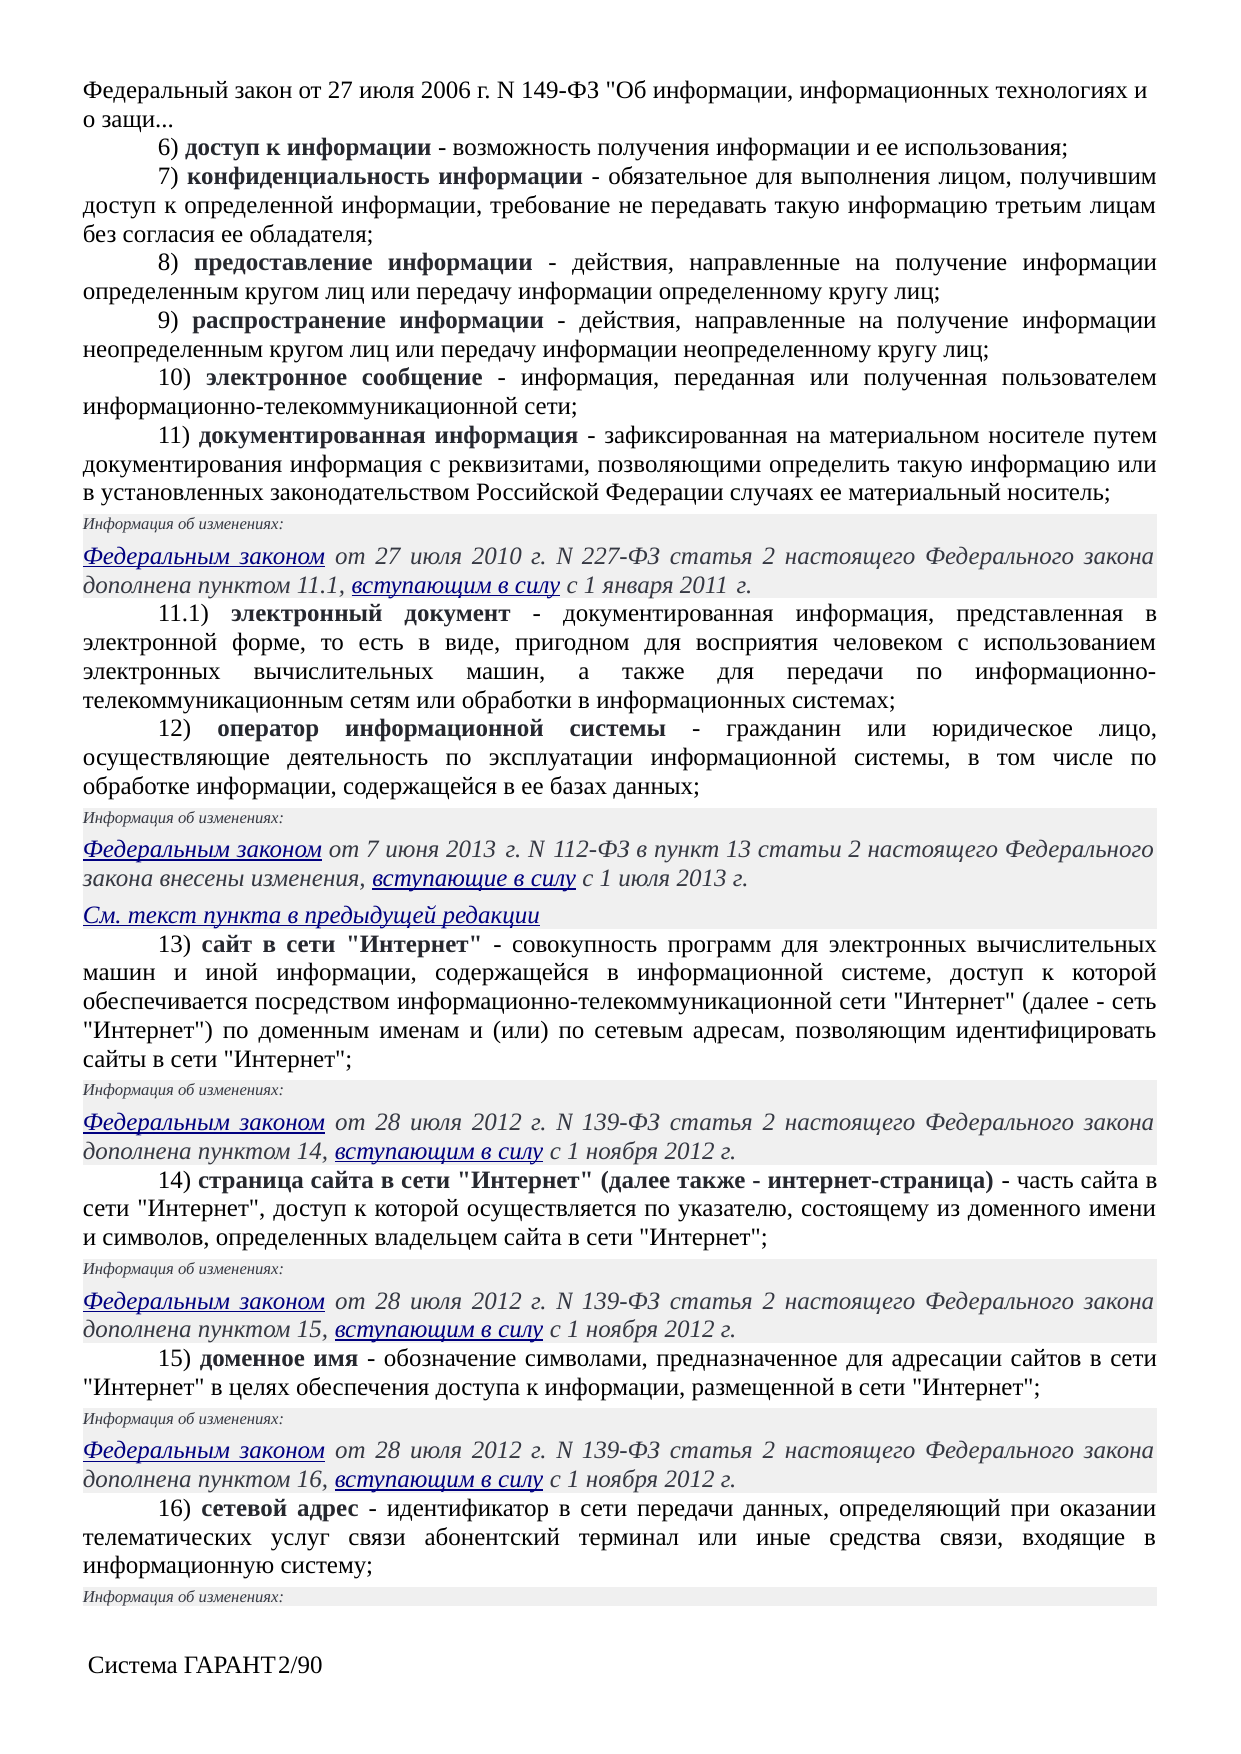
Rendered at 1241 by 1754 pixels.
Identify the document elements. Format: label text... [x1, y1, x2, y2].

text Информация об изменениях: [286, 808, 1157, 827]
text Федеральным законом от 28 июля 2012 г. N 139-ФЗ статья 2 настоящего Федерального закона дополнена пунктом 14, вступающим в силу с 1 ноября 2012 г. [739, 1136, 1157, 1165]
text Федеральным законом от 27 июля 2010 г. N 227-ФЗ статья 2 настоящего Федерального закона дополнена пунктом 11.1, вступающим в силу с 1 января 2011 г. [754, 570, 1157, 598]
text Федеральным законом от 28 июля 2012 г. N 139-ФЗ статья 2 настоящего Федерального закона дополнена пунктом 16, вступающим в силу с 1 ноября 2012 г. [739, 1464, 1157, 1493]
text 13) сайт в сети "Интернет" - совокупность программ для электронных вычислительных машин и иной информации, содержащейся в информационной системе, доступ к которой обеспечивается посредством информационно-телекоммуникационной сети "Интернет" (далее - сеть "Интернет") по доменным именам и (или) по сетевым адресам, позволяющим идентифицировать сайты в сети "Интернет"; [83, 929, 1157, 1072]
text Информация об изменениях: [83, 1408, 1157, 1428]
text 11.1) электронный документ - документированная информация, представленная в электронной форме, то есть в виде, пригодном для восприятия человеком с использованием электронных вычислительных машин, а также для передачи по информационно-телекоммуникационным сетям или обработки в информационных системах; [83, 598, 1157, 713]
text 10) электронное сообщение - информация, переданная или полученная пользователем информационно-телекоммуникационной сети; [83, 362, 1157, 420]
text Информация об изменениях: [286, 1587, 1157, 1606]
text 14) страница сайта в сети "Интернет" (далее также - интернет-страница) - часть сайта в сети "Интернет", доступ к которой осуществляется по указателю, состоящему из доменного имени и символов, определенных владельцем сайта в сети "Интернет"; [83, 1165, 1157, 1251]
text См. текст пункта в предыдущей редакции [542, 900, 1157, 929]
text 7) конфиденциальность информации - обязательное для выполнения лицом, получившим доступ к определенной информации, требование не передавать такую информацию третьим лицам без согласия ее обладателя; [83, 161, 1157, 247]
text 6) доступ к информации - возможность получения информации и ее использования; [83, 132, 1157, 161]
text Федеральным законом от 28 июля 2012 г. N 139-ФЗ статья 2 настоящего Федерального закона дополнена пунктом 15, вступающим в силу с 1 ноября 2012 г. [83, 1314, 1157, 1343]
text Информация об изменениях: [286, 1080, 1157, 1099]
text Федеральным законом от 7 июня 2013 г. N 112-ФЗ в пункт 13 статьи 2 настоящего Федерального закона внесены изменения, вступающие в силу с 1 июля 2013 г. [751, 863, 1157, 892]
text 9) распространение информации - действия, направленные на получение информации неопределенным кругом лиц или передачу информации неопределенному кругу лиц; [83, 305, 1157, 362]
text 16) сетевой адрес - идентификатор в сети передачи данных, определяющий при оказании телематических услуг связи абонентский терминал или иные средства связи, входящие в информационную систему; [83, 1493, 1157, 1579]
text Информация об изменениях: [286, 514, 1157, 533]
text 15) доменное имя - обозначение символами, предназначенное для адресации сайтов в сети "Интернет" в целях обеспечения доступа к информации, размещенной в сети "Интернет"; [83, 1343, 1157, 1401]
text 12) оператор информационной системы - гражданин или юридическое лицо, осуществляющие деятельность по эксплуатации информационной системы, в том числе по обработке информации, содержащейся в ее базах данных; [83, 713, 1157, 800]
text Информация об изменениях: [286, 1259, 1157, 1278]
text 11) документированная информация - зафиксированная на материальном носителе путем документирования информация с реквизитами, позволяющими определить такую информацию или в установленных законодательством Российской Федерации случаях ее материальный носитель; [83, 420, 1157, 506]
text 8) предоставление информации - действия, направленные на получение информации определенным кругом лиц или передачу информации определенному кругу лиц; [83, 247, 1157, 305]
